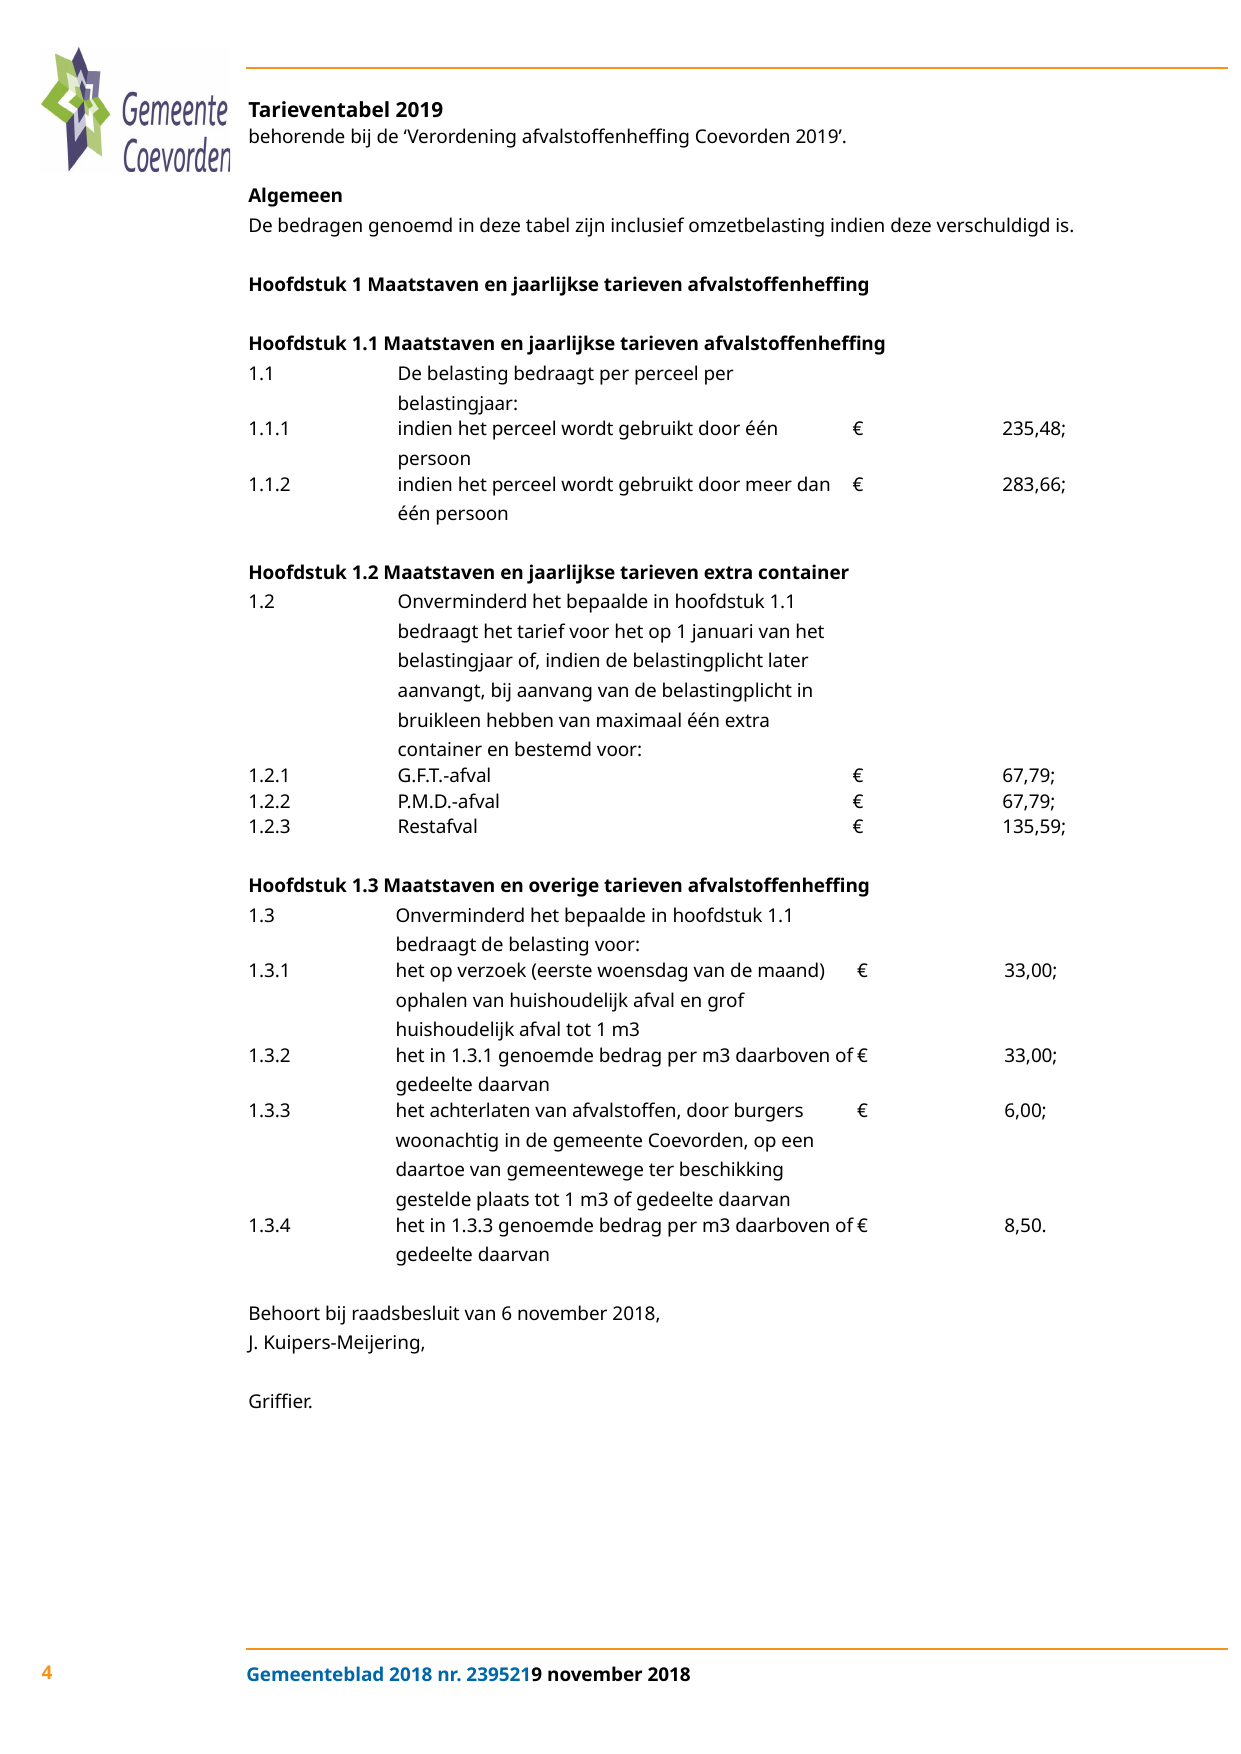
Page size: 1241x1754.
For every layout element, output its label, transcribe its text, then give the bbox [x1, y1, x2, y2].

table_cell indien het perceel wordt gebruikt door meer dan één persoon [398, 471, 852, 526]
table_cell het op verzoek (eerste woensdag van de maand) ophalen van huishoudelijk afval en grof huishoudelijk afval tot 1 m3 [395, 957, 857, 1042]
table_cell 1.2.1 [248, 762, 397, 788]
picture [41, 47, 231, 172]
text Behoort bij raadsbesluit van 6 november 2018, [248, 1300, 1152, 1326]
table_cell 33,00; [1004, 957, 1152, 1042]
table_cell 8,50. [1004, 1212, 1152, 1267]
table_header Onverminderd het bepaalde in hoofdstuk 1.1 bedraagt de belasting voor: [395, 902, 857, 957]
table_cell 1.2.2 [248, 788, 397, 814]
table_cell 283,66; [1002, 471, 1152, 526]
table_header 1.3 [248, 902, 395, 957]
table_cell indien het perceel wordt gebruikt door één persoon [398, 415, 852, 471]
table_cell 1.1.1 [248, 415, 397, 471]
table_cell 67,79; [1002, 762, 1152, 788]
table_cell 1.3.2 [248, 1042, 395, 1097]
text Hoofdstuk 1.2 Maatstaven en jaarlijkse tarieven extra container [248, 559, 1152, 584]
table_cell € [857, 1098, 1004, 1212]
text Hoofdstuk 1 Maatstaven en jaarlijkse tarieven afvalstoffenheffing [248, 271, 1152, 297]
table_header [853, 360, 1002, 415]
table_cell G.F.T.-afval [398, 762, 852, 788]
table_cell 1.1.2 [248, 471, 397, 526]
text Griffier. [248, 1389, 1152, 1414]
table_cell het achterlaten van afvalstoffen, door burgers woonachtig in de gemeente Coevorden, op een daartoe van gemeentewege ter beschikking gestelde plaats tot 1 m3 of gedeelte daarvan [395, 1098, 857, 1212]
table_cell 33,00; [1004, 1042, 1152, 1097]
table_cell € [853, 762, 1002, 788]
table_header [853, 589, 1002, 762]
table_cell P.M.D.-afval [398, 788, 852, 814]
table_cell € [853, 814, 1002, 839]
table_cell 6,00; [1004, 1098, 1152, 1212]
table_header De belasting bedraagt per perceel per belastingjaar: [398, 360, 852, 415]
table_cell 1.3.3 [248, 1098, 395, 1212]
table_header 1.2 [248, 589, 397, 762]
table_header [857, 902, 1004, 957]
table_header 1.1 [248, 360, 397, 415]
table_cell 235,48; [1002, 415, 1152, 471]
text J. Kuipers-Meijering, [248, 1329, 1152, 1355]
text Algemeen [248, 182, 1152, 208]
table_cell € [857, 1212, 1004, 1267]
table_header [1002, 589, 1152, 762]
table_cell 67,79; [1002, 788, 1152, 814]
table_cell € [857, 1042, 1004, 1097]
table_cell Restafval [398, 814, 852, 839]
text Hoofdstuk 1.3 Maatstaven en overige tarieven afvalstoffenheffing [248, 872, 1152, 898]
table_header [1002, 360, 1152, 415]
table_cell € [853, 471, 1002, 526]
table_header [1004, 902, 1152, 957]
table_header Onverminderd het bepaalde in hoofdstuk 1.1 bedraagt het tarief voor het op 1 januari van het belastingjaar of, indien de belastingplicht later aanvangt, bij aanvang van de belastingplicht in bruikleen hebben van maximaal één extra container en bestemd voor: [398, 589, 852, 762]
table_cell 1.3.4 [248, 1212, 395, 1267]
table_cell het in 1.3.1 genoemde bedrag per m3 daarboven of gedeelte daarvan [395, 1042, 857, 1097]
text Hoofdstuk 1.1 Maatstaven en jaarlijkse tarieven afvalstoffenheffing [248, 330, 1152, 356]
table_cell € [853, 788, 1002, 814]
table_cell 135,59; [1002, 814, 1152, 839]
text De bedragen genoemd in deze tabel zijn inclusief omzetbelasting indien deze verschuldigd is. [248, 212, 1152, 238]
text behorende bij de ‘Verordening afvalstoffenheffing Coevorden 2019’. [248, 123, 1152, 149]
table_cell 1.2.3 [248, 814, 397, 839]
text Tarieventabel 2019 [248, 95, 1152, 123]
table_cell € [857, 957, 1004, 1042]
table_cell het in 1.3.3 genoemde bedrag per m3 daarboven of gedeelte daarvan [395, 1212, 857, 1267]
table_cell € [853, 415, 1002, 471]
table_cell 1.3.1 [248, 957, 395, 1042]
